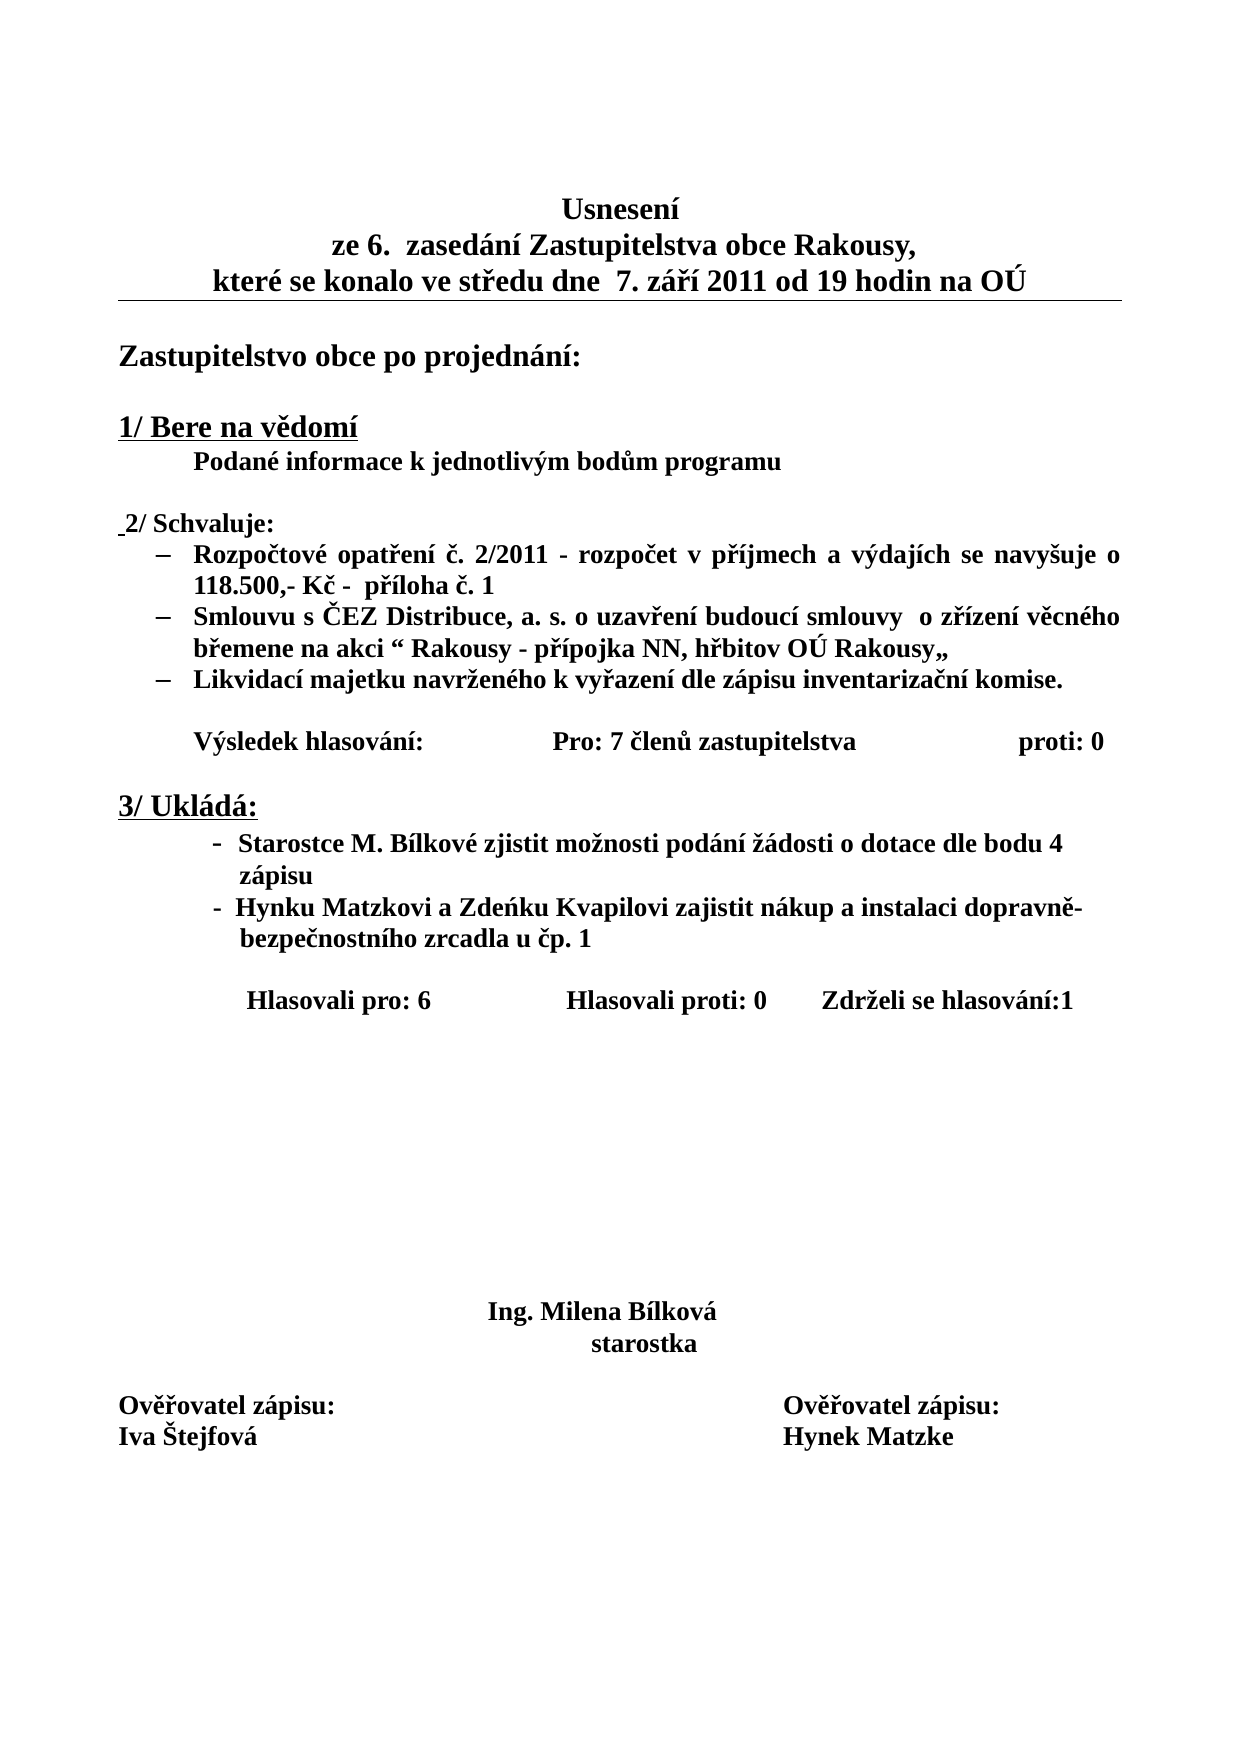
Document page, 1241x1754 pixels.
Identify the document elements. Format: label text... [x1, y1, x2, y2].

text Iva Štejfová Hynek Matzke [118, 1420, 1122, 1451]
list Rozpočtové opatření č. 2/2011 - rozpočet v příjmech a výdajích se navyšuje o 118.500,- Kč - příloha č. 1 [156, 538, 1122, 601]
list Likvidací majetku navrženého k vyřazení dle zápisu inventarizační komise. [156, 663, 1122, 694]
text - Hynku Matzkovi a Zdeńku Kvapilovi zajistit nákup a instalaci dopravně- [118, 891, 1122, 922]
text které se konalo ve středu dne 7. září 2011 od 19 hodin na OÚ [118, 262, 1122, 300]
text Hlasovali pro: 6 Hlasovali proti: 0 Zdrželi se hlasování:1 [118, 984, 1122, 1015]
text Ing. Milena Bílková [118, 1296, 1122, 1327]
list Podané informace k jednotlivým bodům programu [156, 445, 1122, 476]
text zápisu [118, 859, 1122, 891]
list Smlouvu s ČEZ Distribuce, a. s. o uzavření budoucí smlouvy o zřízení věcného břemene na akci “ Rakousy - přípojka NN, hřbitov OÚ Rakousy„ [156, 601, 1122, 663]
text ze 6. zasedání Zastupitelstva obce Rakousy, [118, 226, 1122, 262]
text 2/ Schvaluje: [118, 507, 1122, 538]
list Výsledek hlasování: Pro: 7 členů zastupitelstva proti: 0 [156, 725, 1122, 756]
text 3/ Ukládá: [118, 788, 1122, 823]
text 1/ Bere na vědomí [118, 409, 1122, 445]
text starostka [118, 1327, 1122, 1358]
text Ověřovatel zápisu: Ověřovatel zápisu: [118, 1389, 1122, 1420]
text Usnesení [118, 190, 1122, 226]
text - Starostce M. Bílkové zjistit možnosti podání žádosti o dotace dle bodu 4 [118, 823, 1122, 859]
text bezpečnostního zrcadla u čp. 1 [118, 922, 1122, 953]
text Zastupitelstvo obce po projednání: [118, 337, 1122, 373]
